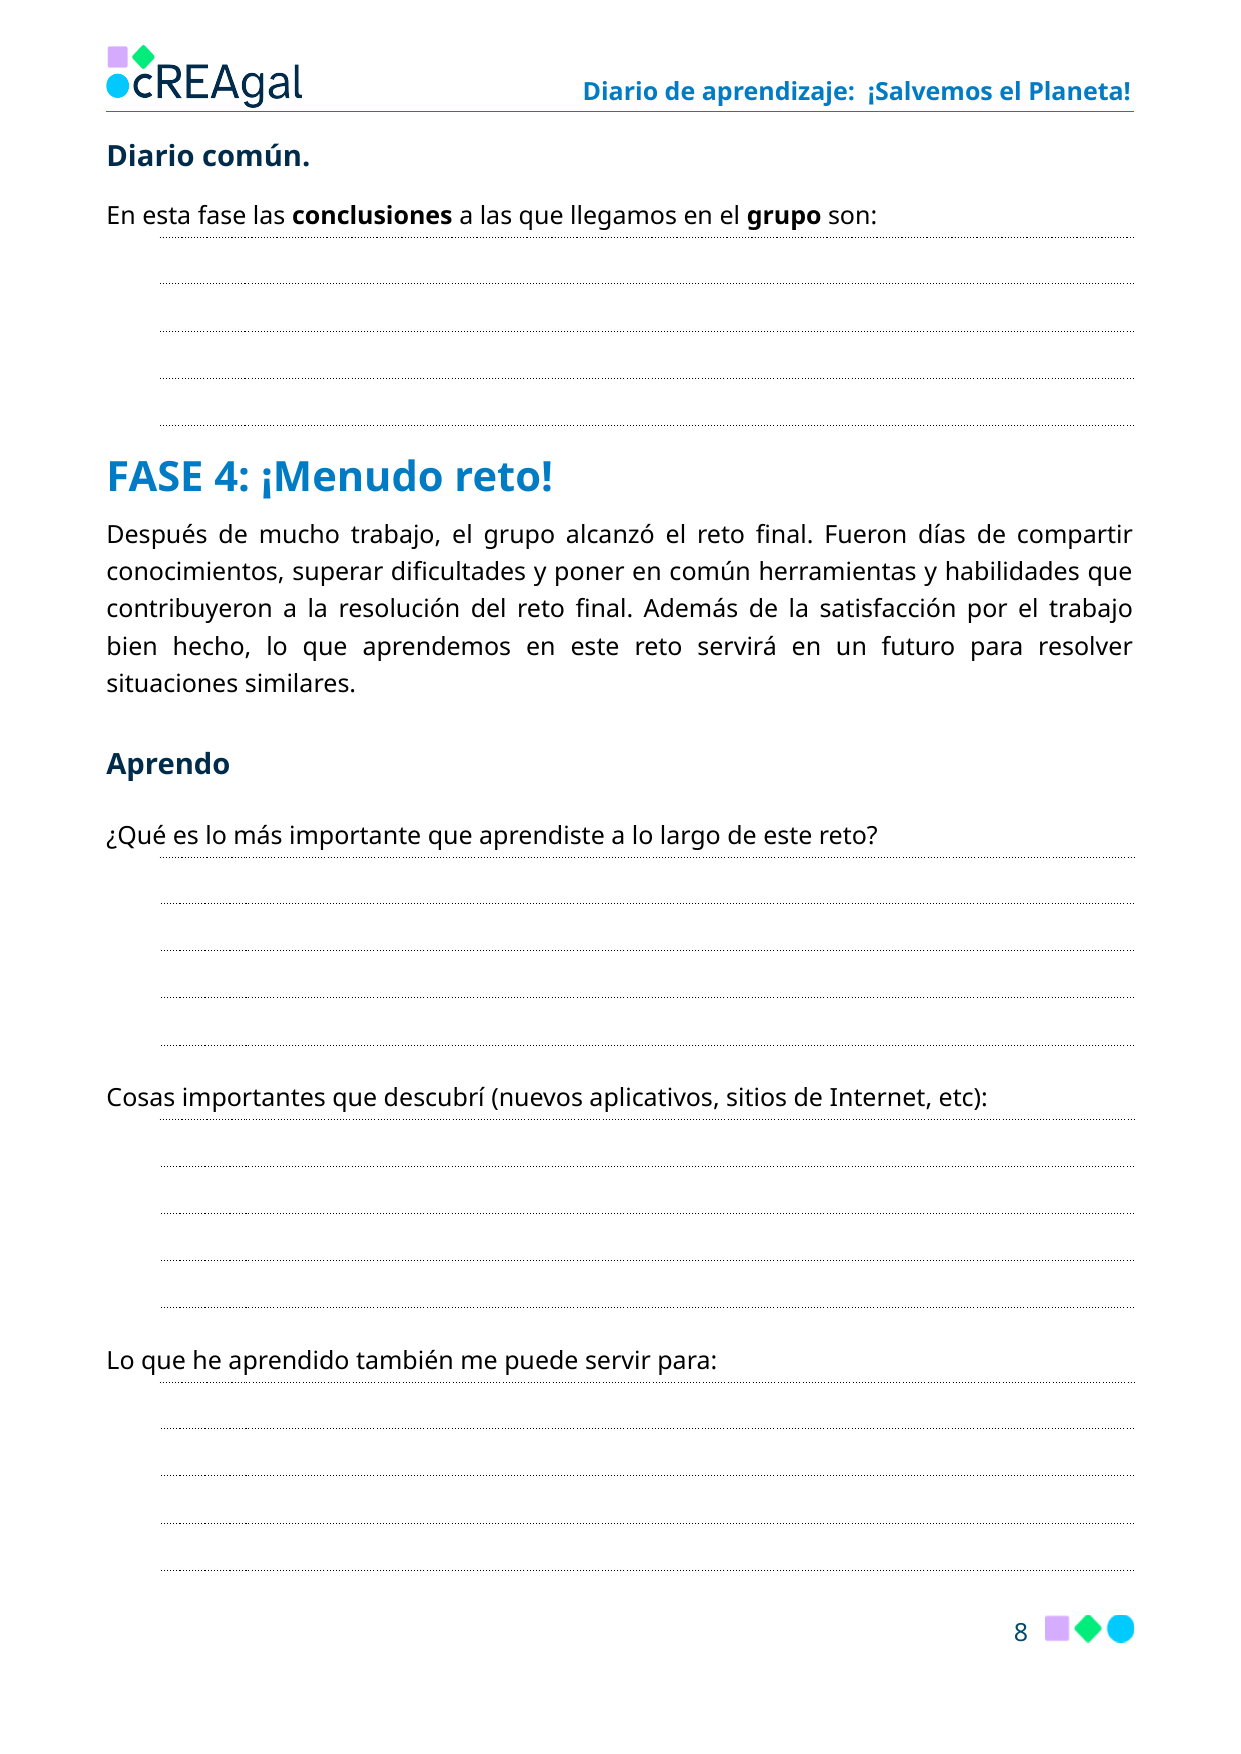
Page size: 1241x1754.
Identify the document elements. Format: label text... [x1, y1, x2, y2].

table_cell [246, 1167, 1134, 1214]
table_cell [245, 332, 1134, 379]
table_cell [246, 1214, 1134, 1261]
picture [1128, 1615, 1135, 1625]
table_cell [245, 284, 1134, 332]
table_header [246, 857, 1134, 904]
table_cell [245, 379, 1134, 426]
table_cell [160, 1476, 246, 1524]
text Después de mucho trabajo, el grupo alcanzó el reto final. Fueron días de compartir conocimientos, superar dificultades y poner en común herramientas y habilidades que contribuyeron a la resolución del reto final. Además de la satisfacción por el trabajo bien hecho, lo que aprendemos en este reto servirá en un futuro para resolver situaciones similares. [106, 516, 1134, 700]
table_cell [160, 1524, 246, 1571]
table_cell [246, 999, 1134, 1046]
table_cell [160, 1261, 246, 1308]
table_header [160, 1119, 246, 1167]
table_cell [246, 951, 1134, 998]
table_header [160, 857, 246, 904]
table_cell [160, 284, 245, 332]
table_cell [160, 1167, 246, 1214]
picture [106, 45, 302, 108]
table_cell [160, 1214, 246, 1261]
table_header [160, 1382, 246, 1429]
table_cell [246, 1429, 1134, 1476]
table_cell [160, 904, 246, 951]
table_header [246, 1119, 1134, 1167]
table_cell [160, 332, 245, 379]
subtitle FASE 4: ¡Menudo reto! [106, 447, 1134, 504]
picture [1045, 1615, 1118, 1643]
subtitle Diario común. [106, 135, 1134, 175]
text Lo que he aprendido también me puede servir para: [106, 1343, 1134, 1377]
table_cell [160, 999, 246, 1046]
text Cosas importantes que descubrí (nuevos aplicativos, sitios de Internet, etc): [106, 1080, 1134, 1114]
text En esta fase las conclusiones a las que llegamos en el grupo son: [106, 198, 1134, 232]
table_cell [246, 1476, 1134, 1524]
text ¿Qué es lo más importante que aprendiste a lo largo de este reto? [106, 817, 1134, 852]
table_header [245, 237, 1134, 284]
table_cell [246, 1524, 1134, 1571]
picture [1124, 1631, 1135, 1643]
table_cell [246, 904, 1134, 951]
subtitle Aprendo [106, 743, 1134, 783]
table_cell [160, 951, 246, 998]
table_header [246, 1382, 1134, 1429]
table_cell [160, 1429, 246, 1476]
table_cell [246, 1261, 1134, 1308]
table_header [160, 237, 245, 284]
table_cell [160, 379, 245, 426]
